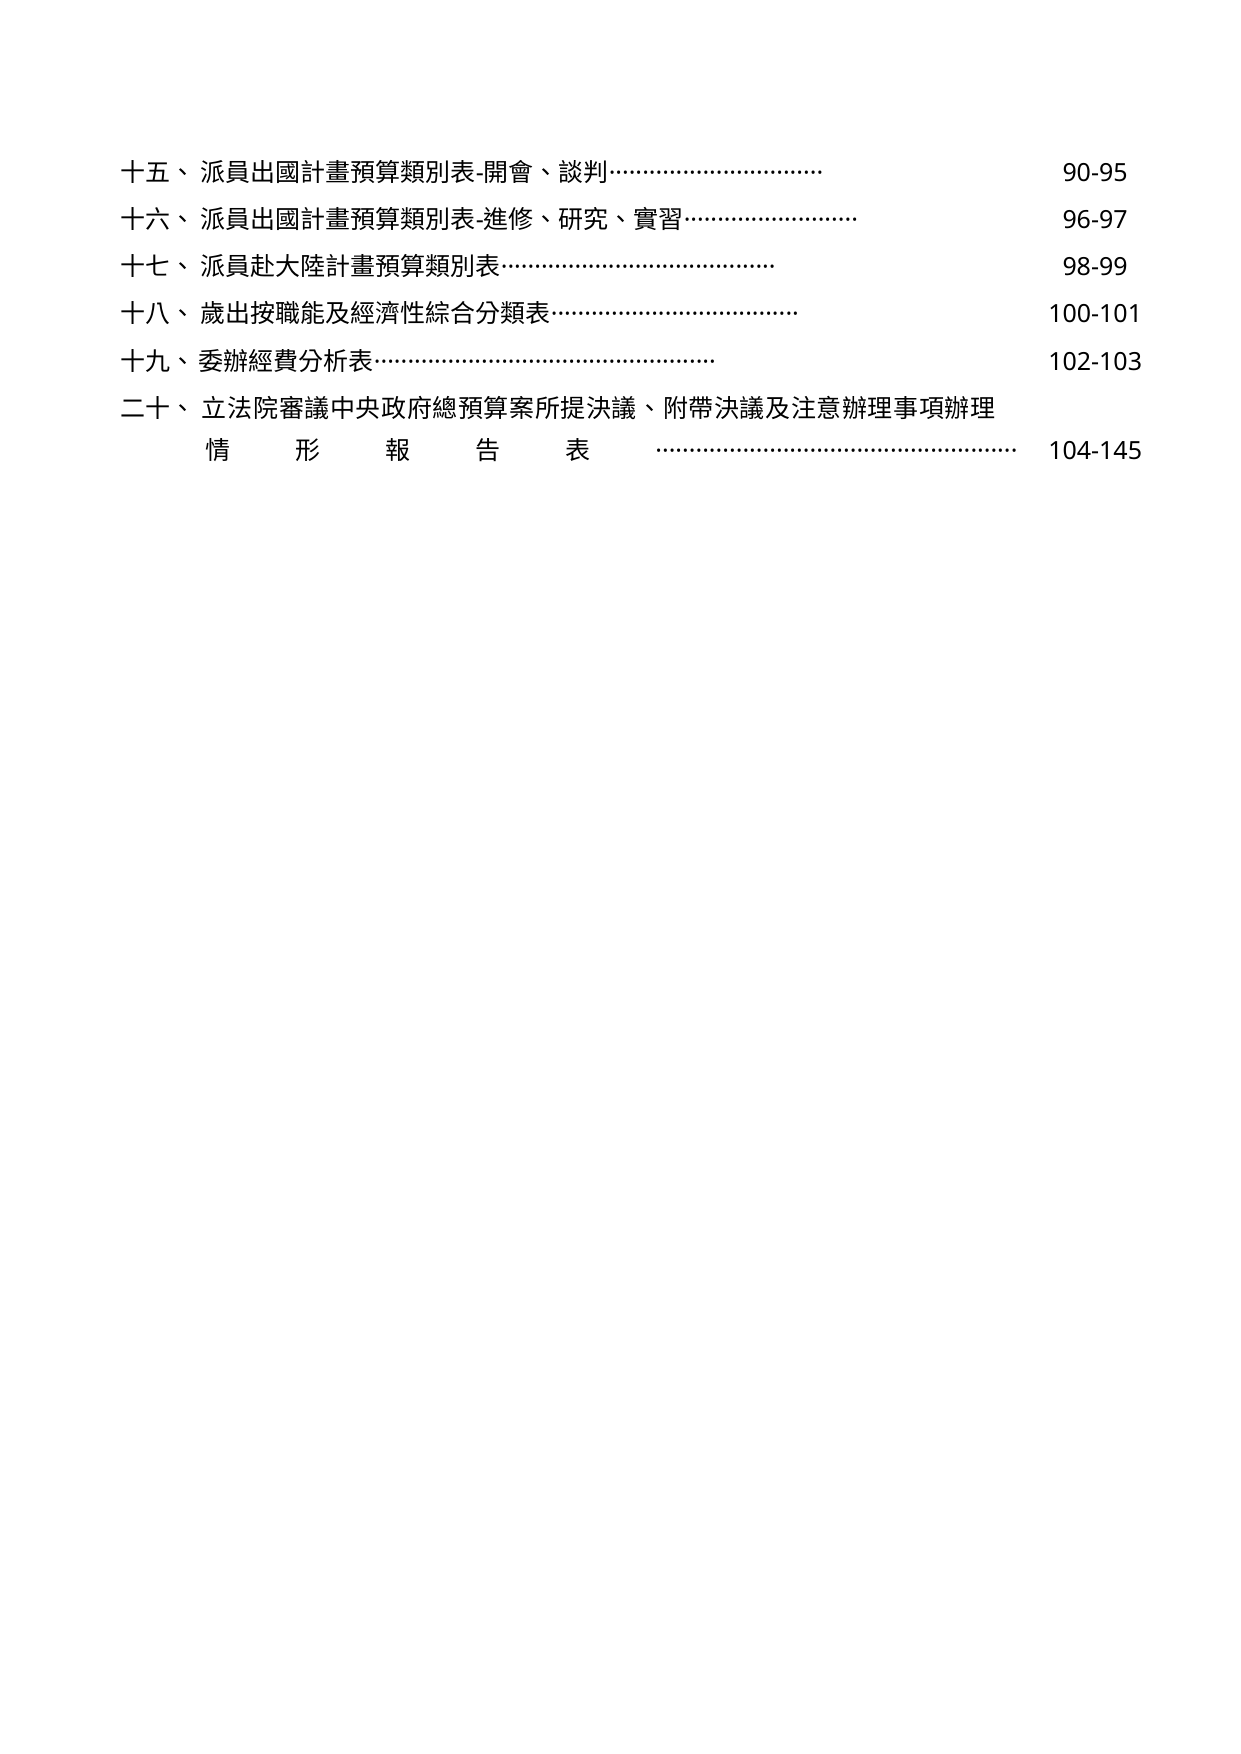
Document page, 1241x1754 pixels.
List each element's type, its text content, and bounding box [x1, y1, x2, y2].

table_cell 十六、 派員出國計畫預算類別表-進修、研究、實習·························· [117, 195, 1020, 242]
table_cell [1020, 473, 1170, 514]
table_cell [117, 556, 1020, 598]
table_cell [117, 598, 1020, 639]
table_cell 96-97 [1020, 195, 1170, 242]
table_cell 十九、 委辦經費分析表··················································· [117, 337, 1020, 384]
table_cell 90-95 [1020, 148, 1170, 195]
table_cell 二十、 立法院審議中央政府總預算案所提決議、附帶決議及注意辦理事項辦理 情形報告表······················································ [117, 384, 1020, 473]
table_cell 102-103 [1020, 337, 1170, 384]
table_cell [1020, 515, 1170, 556]
table_cell [1020, 556, 1170, 598]
table_cell [117, 640, 1020, 681]
table_cell 十七、 派員赴大陸計畫預算類別表········································· [117, 242, 1020, 289]
table_cell 104-145 [1020, 384, 1170, 473]
table_cell 98-99 [1020, 242, 1170, 289]
table_cell 100-101 [1020, 290, 1170, 337]
table_cell 十八、 歲出按職能及經濟性綜合分類表····································· [117, 290, 1020, 337]
table_cell [117, 515, 1020, 556]
table_cell [1020, 640, 1170, 681]
table_cell 十五、 派員出國計畫預算類別表-開會、談判································ [117, 148, 1020, 195]
table_cell [1020, 598, 1170, 639]
table_cell [117, 473, 1020, 514]
